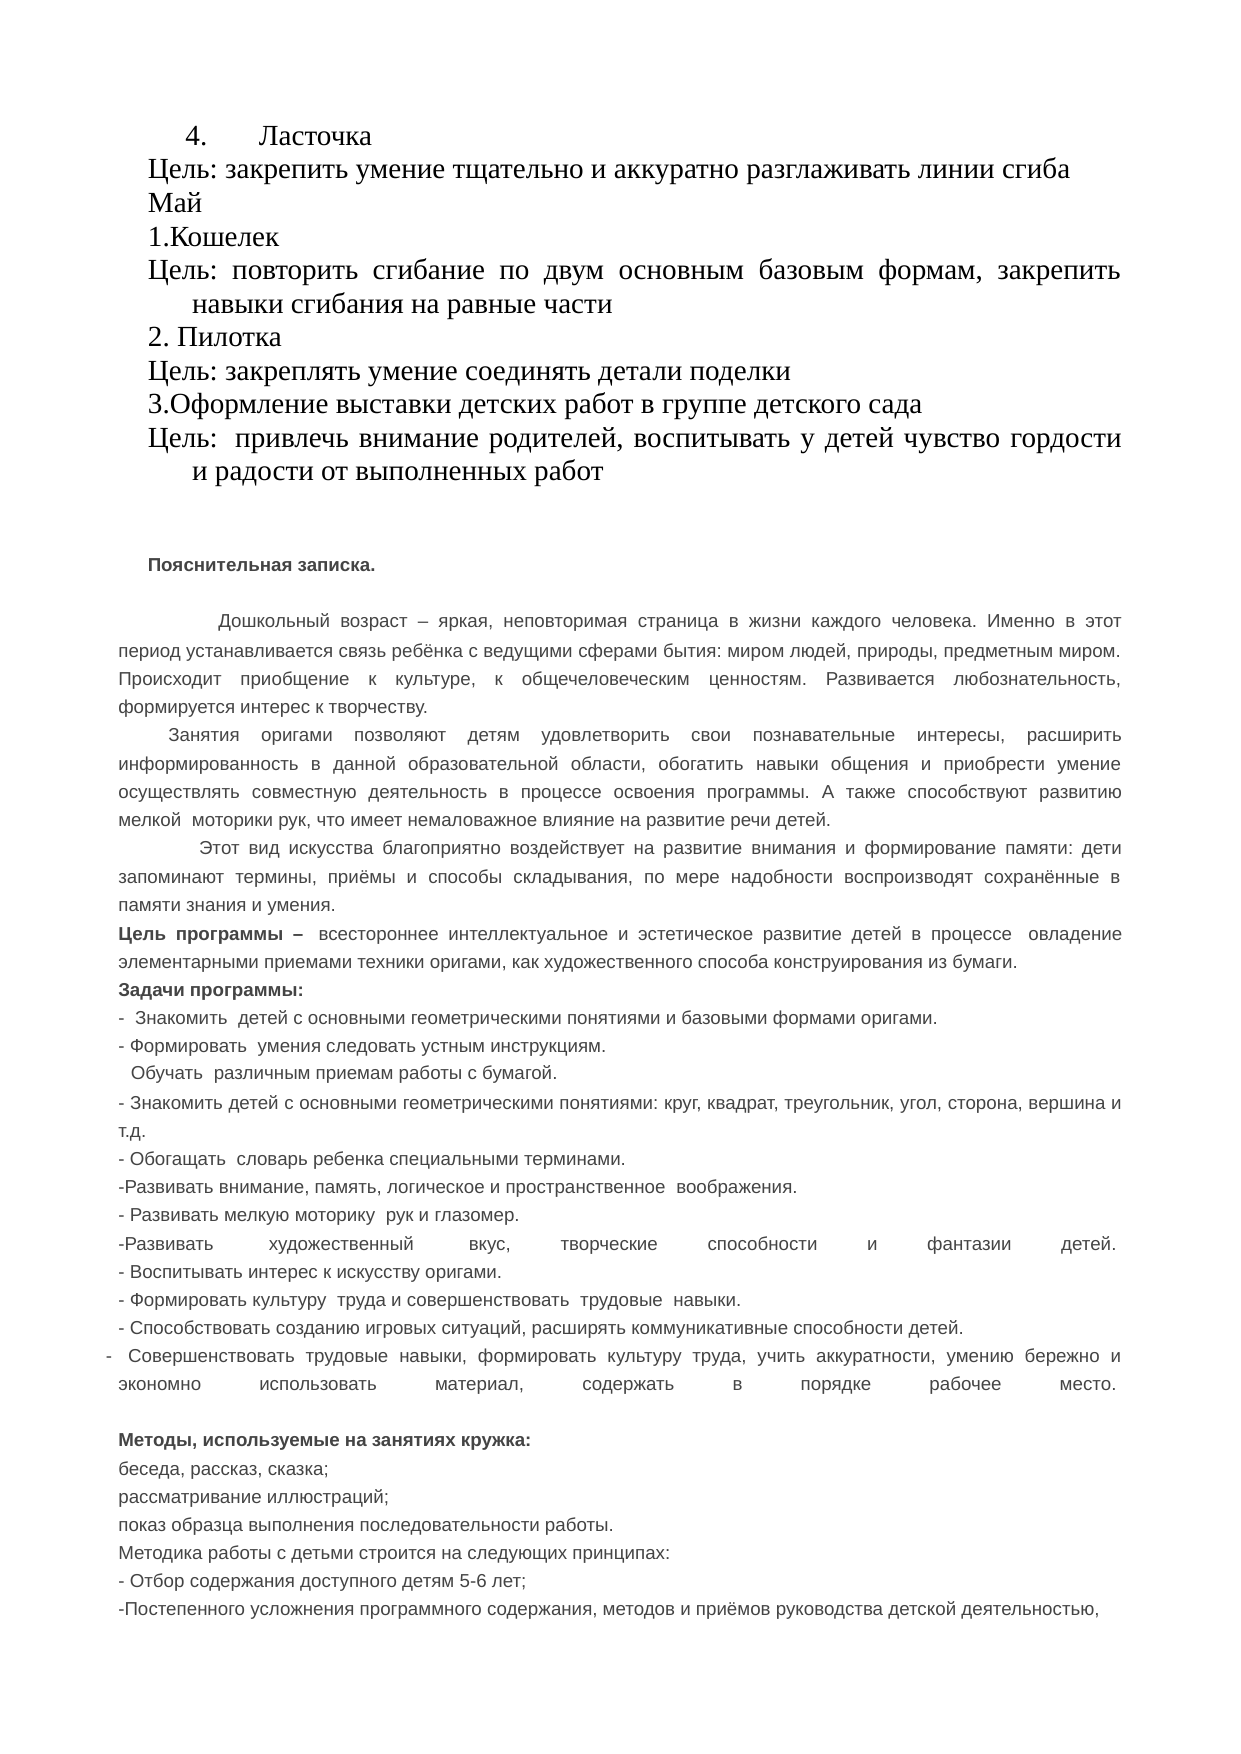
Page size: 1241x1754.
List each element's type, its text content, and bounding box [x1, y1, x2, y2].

text 1.Кошелек [148, 219, 1122, 252]
text Обучать различным приемам работы с бумагой. [118, 1056, 1122, 1085]
text беседа, рассказ, сказка; [118, 1451, 1122, 1479]
text -Постепенного усложнения программного содержания, методов и приёмов руководства детской деятельностью, [118, 1591, 1122, 1619]
text 3.Оформление выставки детских работ в группе детского сада [148, 386, 1122, 420]
text Методика работы с детьми строится на следующих принципах: [118, 1535, 1122, 1563]
text - Формировать культуру труда и совершенствовать трудовые навыки. [118, 1282, 1122, 1310]
text Занятия оригами позволяют детям удовлетворить свои познавательные интересы, расширить информированность в данной образовательной области, обогатить навыки общения и приобрести умение осуществлять совместную деятельность в процессе освоения программы. А также способствуют развитию мелкой моторики рук, что имеет немаловажное влияние на развитие речи детей. [118, 718, 1122, 831]
text -Развивать внимание, память, логическое и пространственное воображения. [118, 1169, 1122, 1198]
text - Знакомить детей с основными геометрическими понятиями: круг, квадрат, треугольник, угол, сторона, вершина и т.д. [118, 1085, 1122, 1141]
text Этот вид искусства благоприятно воздействует на развитие внимания и формирование памяти: дети запоминают термины, приёмы и способы складывания, по мере надобности воспроизводят сохранённые в памяти знания и умения. [118, 831, 1122, 916]
text - Способствовать созданию игровых ситуаций, расширять коммуникативные способности детей. [118, 1310, 1122, 1338]
text Цель программы – всестороннее интеллектуальное и эстетическое развитие детей в процессе овладение элементарными приемами техники оригами, как художественного способа конструирования из бумаги. [118, 916, 1122, 972]
text - Обогащать словарь ребенка специальными терминами. [118, 1141, 1122, 1169]
text Цель: привлечь внимание родителей, воспитывать у детей чувство гордости и радости от выполненных работ [148, 420, 1122, 487]
text Май [148, 185, 1122, 219]
text - Отбор содержания доступного детям 5-6 лет; [118, 1563, 1122, 1591]
text - Формировать умения следовать устным инструкциям. [118, 1028, 1122, 1056]
text - Совершенствовать трудовые навыки, формировать культуру труда, учить аккуратности, умению бережно и экономно использовать материал, содержать в порядке рабочее место. [106, 1338, 1122, 1423]
list Ласточка [185, 118, 1122, 152]
text Дошкольный возраст – яркая, неповторимая страница в жизни каждого человека. Именно в этот период устанавливается связь ребёнка с ведущими сферами бытия: миром людей, природы, предметным миром. Происходит приобщение к культуре, к общечеловеческим ценностям. Развивается любознательность, формируется интерес к творчеству. [118, 604, 1122, 718]
text - Развивать мелкую моторику рук и глазомер. [118, 1198, 1122, 1226]
text Цель: повторить сгибание по двум основным базовым формам, закрепить навыки сгибания на равные части [148, 252, 1122, 319]
text 2. Пилотка [148, 319, 1122, 353]
text - Знакомить детей с основными геометрическими понятиями и базовыми формами оригами. [118, 1000, 1122, 1028]
text -Развивать художественный вкус, творческие способности и фантазии детей. - Воспитывать интерес к искусству оригами. [118, 1226, 1122, 1282]
text Цель: закрепить умение тщательно и аккуратно разглаживать линии сгиба [148, 152, 1122, 185]
text Цель: закреплять умение соединять детали поделки [148, 353, 1122, 386]
text Пояснительная записка. [148, 554, 1122, 576]
text Задачи программы: [118, 972, 1122, 1000]
text показ образца выполнения последовательности работы. [118, 1507, 1122, 1535]
text рассматривание иллюстраций; [118, 1479, 1122, 1507]
text Методы, используемые на занятиях кружка: [118, 1423, 1122, 1451]
